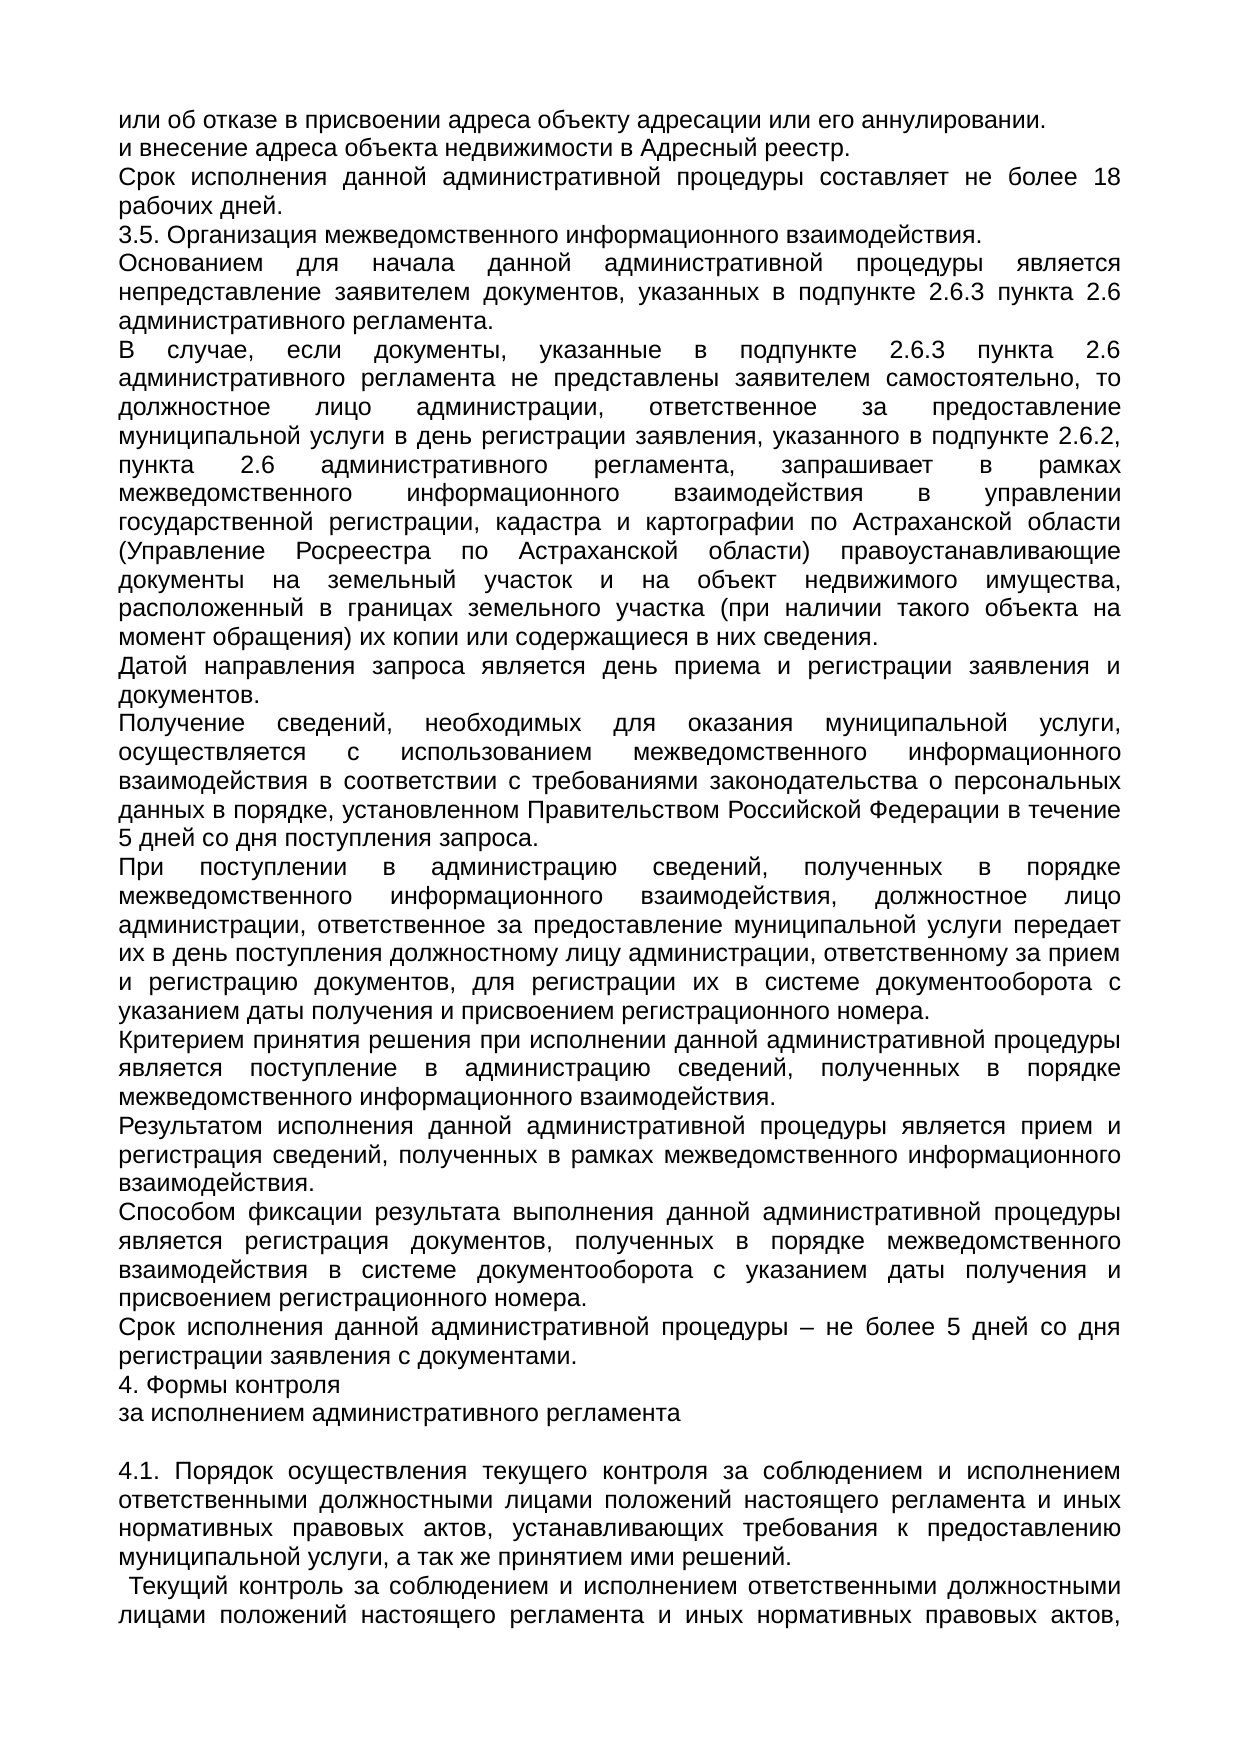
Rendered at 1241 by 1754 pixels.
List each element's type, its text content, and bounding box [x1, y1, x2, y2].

text Результатом исполнения данной административной процедуры является прием и регистрация сведений, полученных в рамках межведомственного информационного взаимодействия. [118, 1111, 1122, 1197]
text Основанием для начала данной административной процедуры является непредставление заявителем документов, указанных в подпункте 2.6.3 пункта 2.6 административного регламента. [118, 248, 1122, 335]
text 4.1. Порядок осуществления текущего контроля за соблюдением и исполнением ответственными должностными лицами положений настоящего регламента и иных нормативных правовых актов, устанавливающих требования к предоставлению муниципальной услуги, а так же принятием ими решений. [118, 1456, 1122, 1571]
text Способом фиксации результата выполнения данной административной процедуры является регистрация документов, полученных в порядке межведомственного взаимодействия в системе документооборота с указанием даты получения и присвоением регистрационного номера. [118, 1197, 1122, 1312]
text за исполнением административного регламента [118, 1398, 1122, 1427]
text или об отказе в присвоении адреса объекту адресации или его аннулировании. [118, 105, 1122, 133]
text и внесение адреса объекта недвижимости в Адресный реестр. [118, 133, 1122, 162]
text Получение сведений, необходимых для оказания муниципальной услуги, осуществляется с использованием межведомственного информационного взаимодействия в соответствии с требованиями законодательства о персональных данных в порядке, установленном Правительством Российской Федерации в течение 5 дней со дня поступления запроса. [118, 708, 1122, 852]
text Текущий контроль за соблюдением и исполнением ответственными должностными лицами положений настоящего регламента и иных нормативных правовых актов, [118, 1571, 1122, 1628]
text Критерием принятия решения при исполнении данной административной процедуры является поступление в администрацию сведений, полученных в порядке межведомственного информационного взаимодействия. [118, 1025, 1122, 1111]
text В случае, если документы, указанные в подпункте 2.6.3 пункта 2.6 административного регламента не представлены заявителем самостоятельно, то должностное лицо администрации, ответственное за предоставление муниципальной услуги в день регистрации заявления, указанного в подпункте 2.6.2, пункта 2.6 административного регламента, запрашивает в рамках межведомственного информационного взаимодействия в управлении государственной регистрации, кадастра и картографии по Астраханской области (Управление Росреестра по Астраханской области) правоустанавливающие документы на земельный участок и на объект недвижимого имущества, расположенный в границах земельного участка (при наличии такого объекта на момент обращения) их копии или содержащиеся в них сведения. [118, 335, 1122, 651]
text Датой направления запроса является день приема и регистрации заявления и документов. [118, 651, 1122, 708]
text 3.5. Организация межведомственного информационного взаимодействия. [118, 220, 1122, 248]
text Срок исполнения данной административной процедуры составляет не более 18 рабочих дней. [118, 162, 1122, 220]
text При поступлении в администрацию сведений, полученных в порядке межведомственного информационного взаимодействия, должностное лицо администрации, ответственное за предоставление муниципальной услуги передает их в день поступления должностному лицу администрации, ответственному за прием и регистрацию документов, для регистрации их в системе документооборота с указанием даты получения и присвоением регистрационного номера. [118, 852, 1122, 1025]
text 4. Формы контроля [118, 1370, 1122, 1398]
text Срок исполнения данной административной процедуры – не более 5 дней со дня регистрации заявления с документами. [118, 1312, 1122, 1370]
